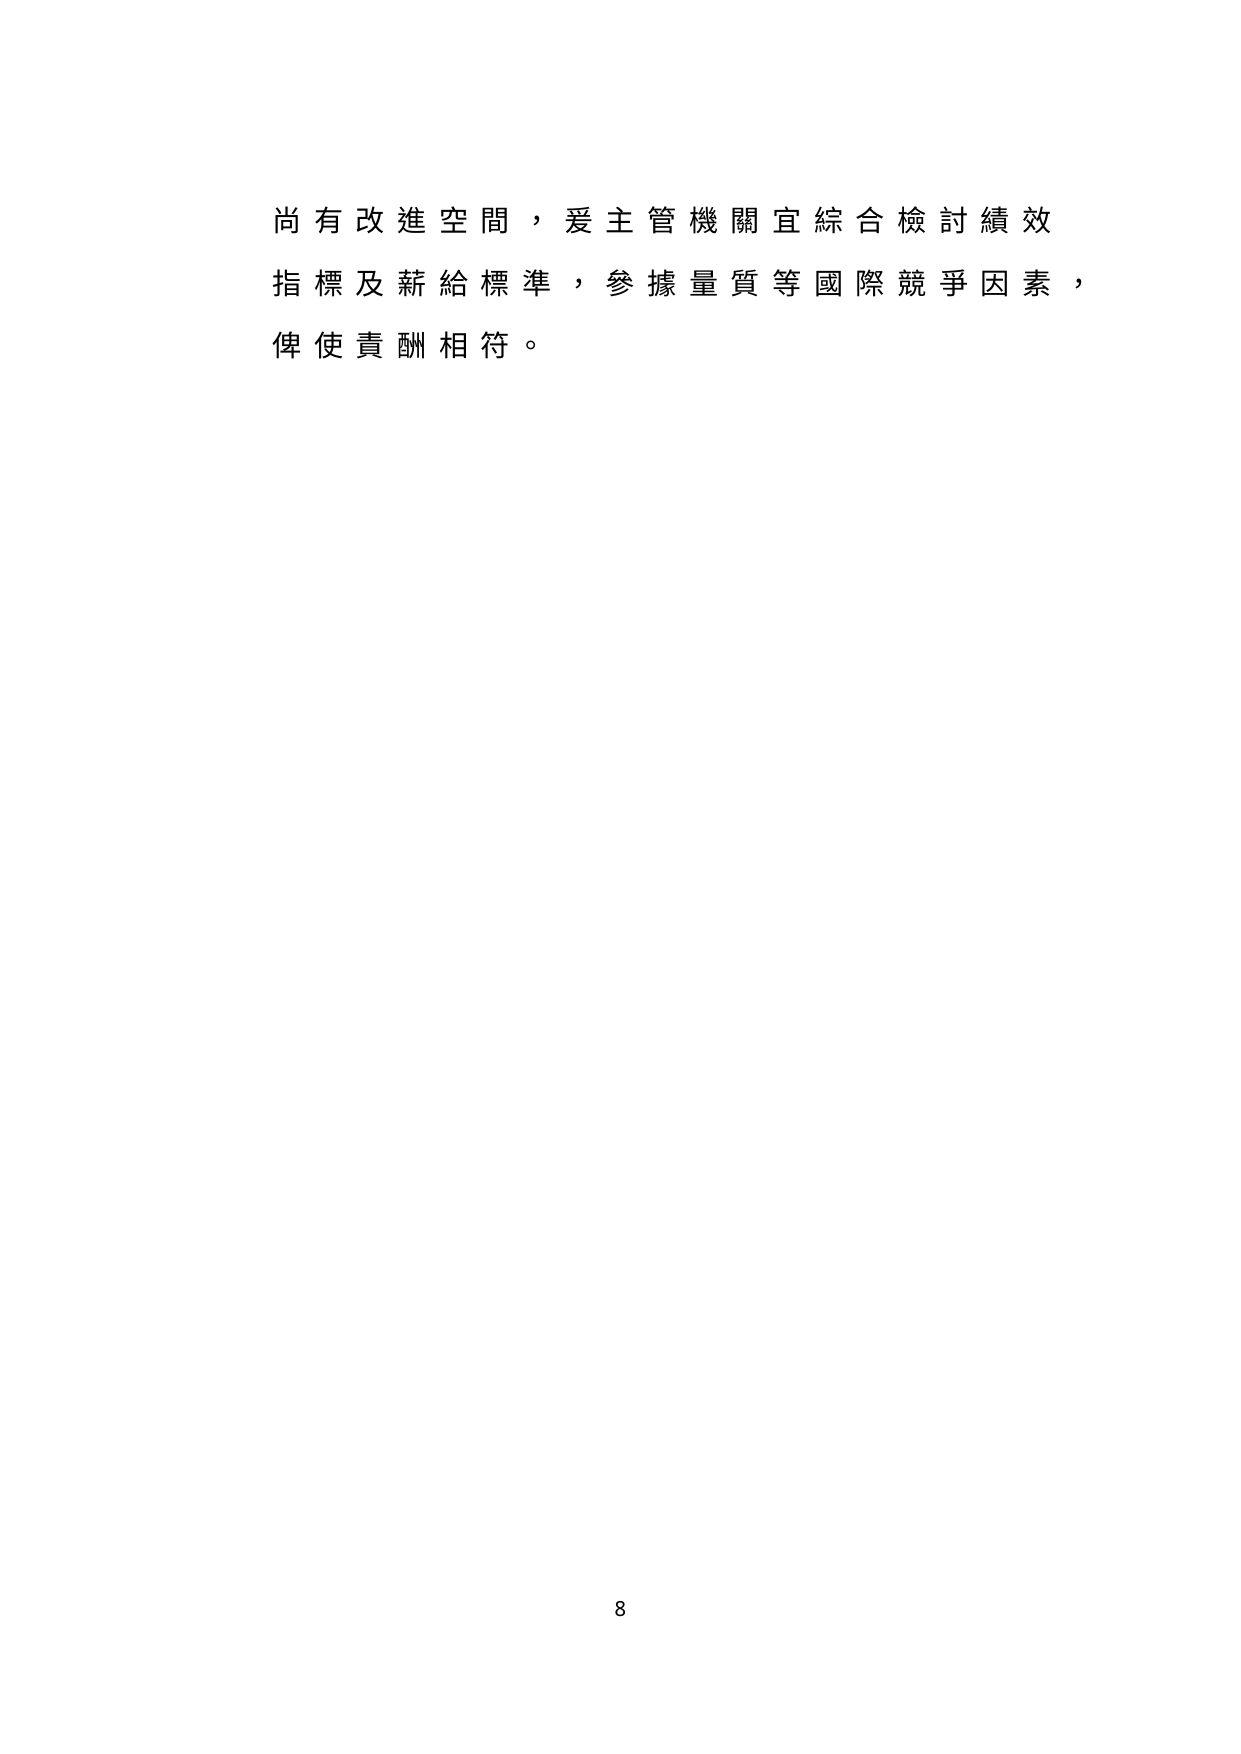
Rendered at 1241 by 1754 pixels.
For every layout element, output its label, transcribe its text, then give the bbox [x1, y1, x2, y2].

text 綜上，證券期貨周邊單位之設立及收入悉依法律授權，享獨占利潤，董事長及總經理固定收入上限較臺灣銀行高，整體薪酬亦遠逾院長，獎金幾近薪資，惟績效目標客觀性尚有改進空間，爰主管機關宜綜合檢討績效指標及薪給標準，參據量質等國際競爭因素，俾使責酬相符。 [242, 177, 1058, 365]
